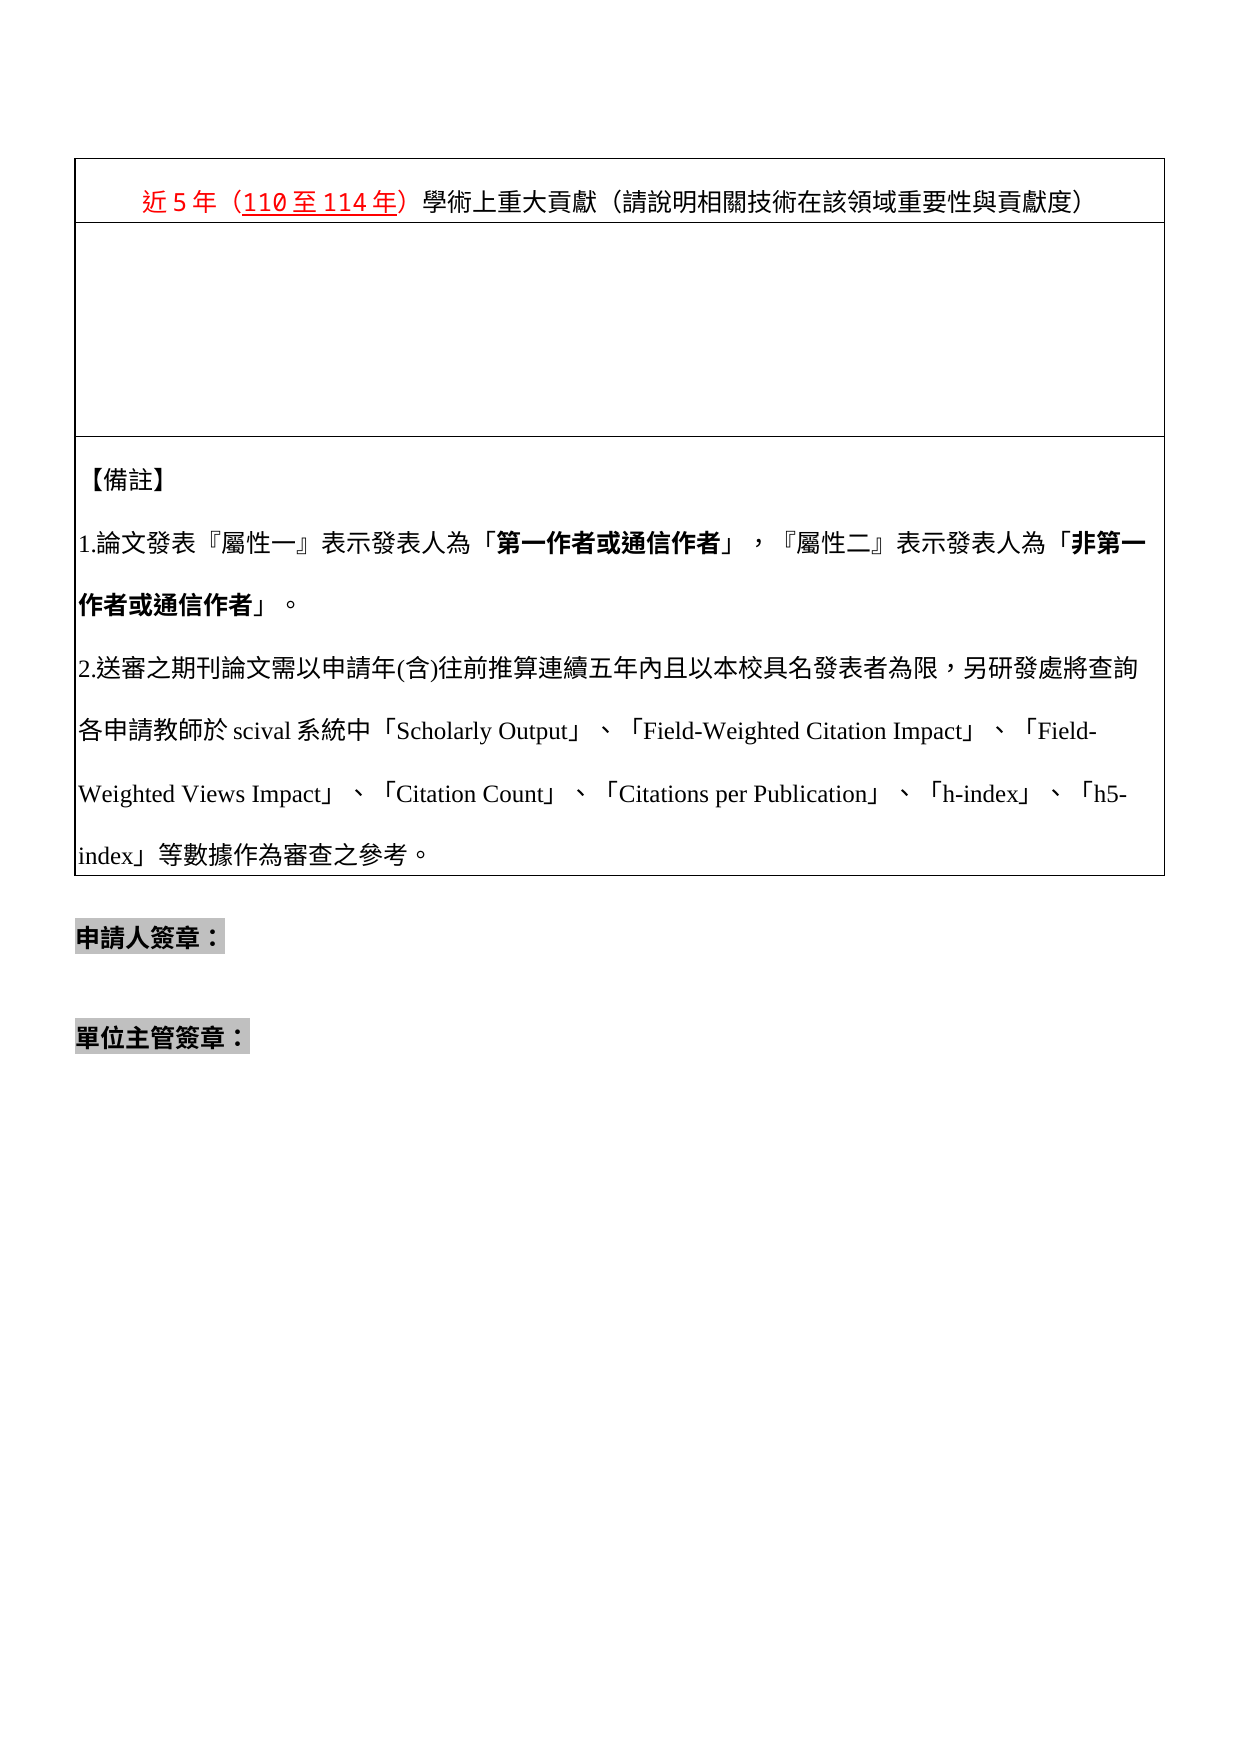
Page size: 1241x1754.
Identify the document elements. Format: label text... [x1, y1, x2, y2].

table_header 近5年（110至114年）學術上重大貢獻（請說明相關技術在該領域重要性與貢獻度） [76, 159, 1164, 222]
table_cell 【備註】 1.論文發表『屬性一』表示發表人為「第一作者或通信作者」，『屬性二』表示發表人為「非第一作者或通信作者」。 2.送審之期刊論文需以申請年(含)往前推算連續五年內且以本校具名發表者為限，另研發處將查詢各申請教師於scival系統中「Scholarly Output」、「Field-Weighted Citation Impact」、「Field-Weighted Views Impact」、「Citation Count」、「Citations per Publication」、「h-index」、「h5-index」等數據作為審查之參考。 [76, 437, 1164, 875]
text 單位主管簽章： [75, 994, 1165, 1057]
text 申請人簽章： [75, 894, 1165, 957]
table_cell [76, 223, 1164, 436]
